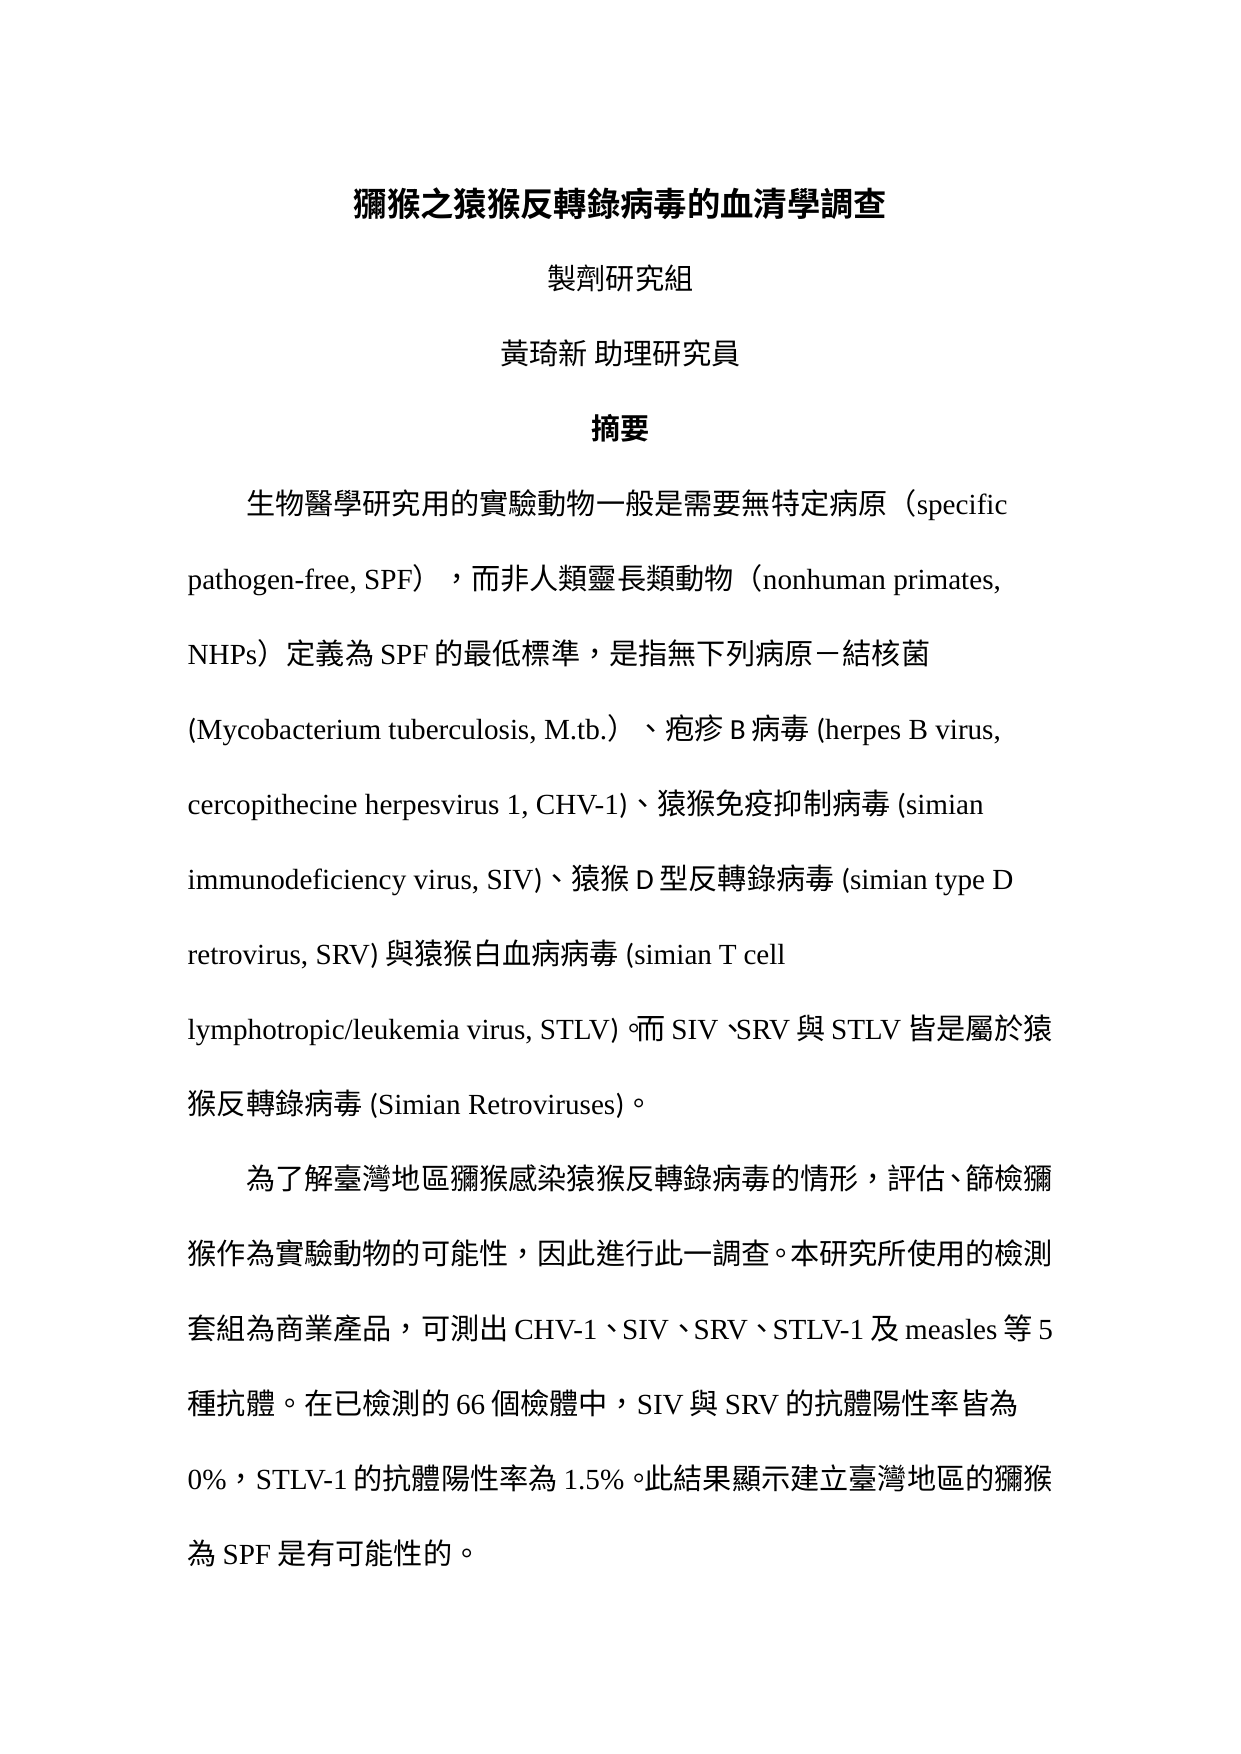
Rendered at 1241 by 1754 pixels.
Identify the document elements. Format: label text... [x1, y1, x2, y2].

text 生物醫學研究用的實驗動物一般是需要無特定病原（specific pathogen-free, SPF），而非人類靈長類動物（nonhuman primates, NHPs）定義為SPF的最低標準，是指無下列病原－結核菌 (Mycobacterium tuberculosis, M.tb.）、疱疹B病毒 (herpes B virus, cercopithecine herpesvirus 1, CHV-1)、猿猴免疫抑制病毒 (simian immunodeficiency virus, SIV)、猿猴D型反轉錄病毒 (simian type D retrovirus, SRV) 與猿猴白血病病毒 (simian T cell lymphotropic/leukemia virus, STLV)。而SIV、SRV與STLV皆是屬於猿猴反轉錄病毒 (Simian Retroviruses)。 [187, 464, 1053, 1139]
text 為了解臺灣地區獼猴感染猿猴反轉錄病毒的情形，評估、篩檢獼猴作為實驗動物的可能性，因此進行此一調查。本研究所使用的檢測套組為商業產品，可測出CHV-1、SIV、SRV、STLV-1及measles等5種抗體。在已檢測的66個檢體中，SIV與SRV的抗體陽性率皆為0%，STLV-1的抗體陽性率為1.5%。此結果顯示建立臺灣地區的獼猴為SPF是有可能性的。 [187, 1139, 1053, 1589]
text 黃琦新 助理研究員 [187, 314, 1053, 389]
text 製劑研究組 [187, 239, 1053, 314]
text 摘要 [187, 389, 1053, 464]
text 獼猴之猿猴反轉錄病毒的血清學調查 [187, 164, 1053, 239]
